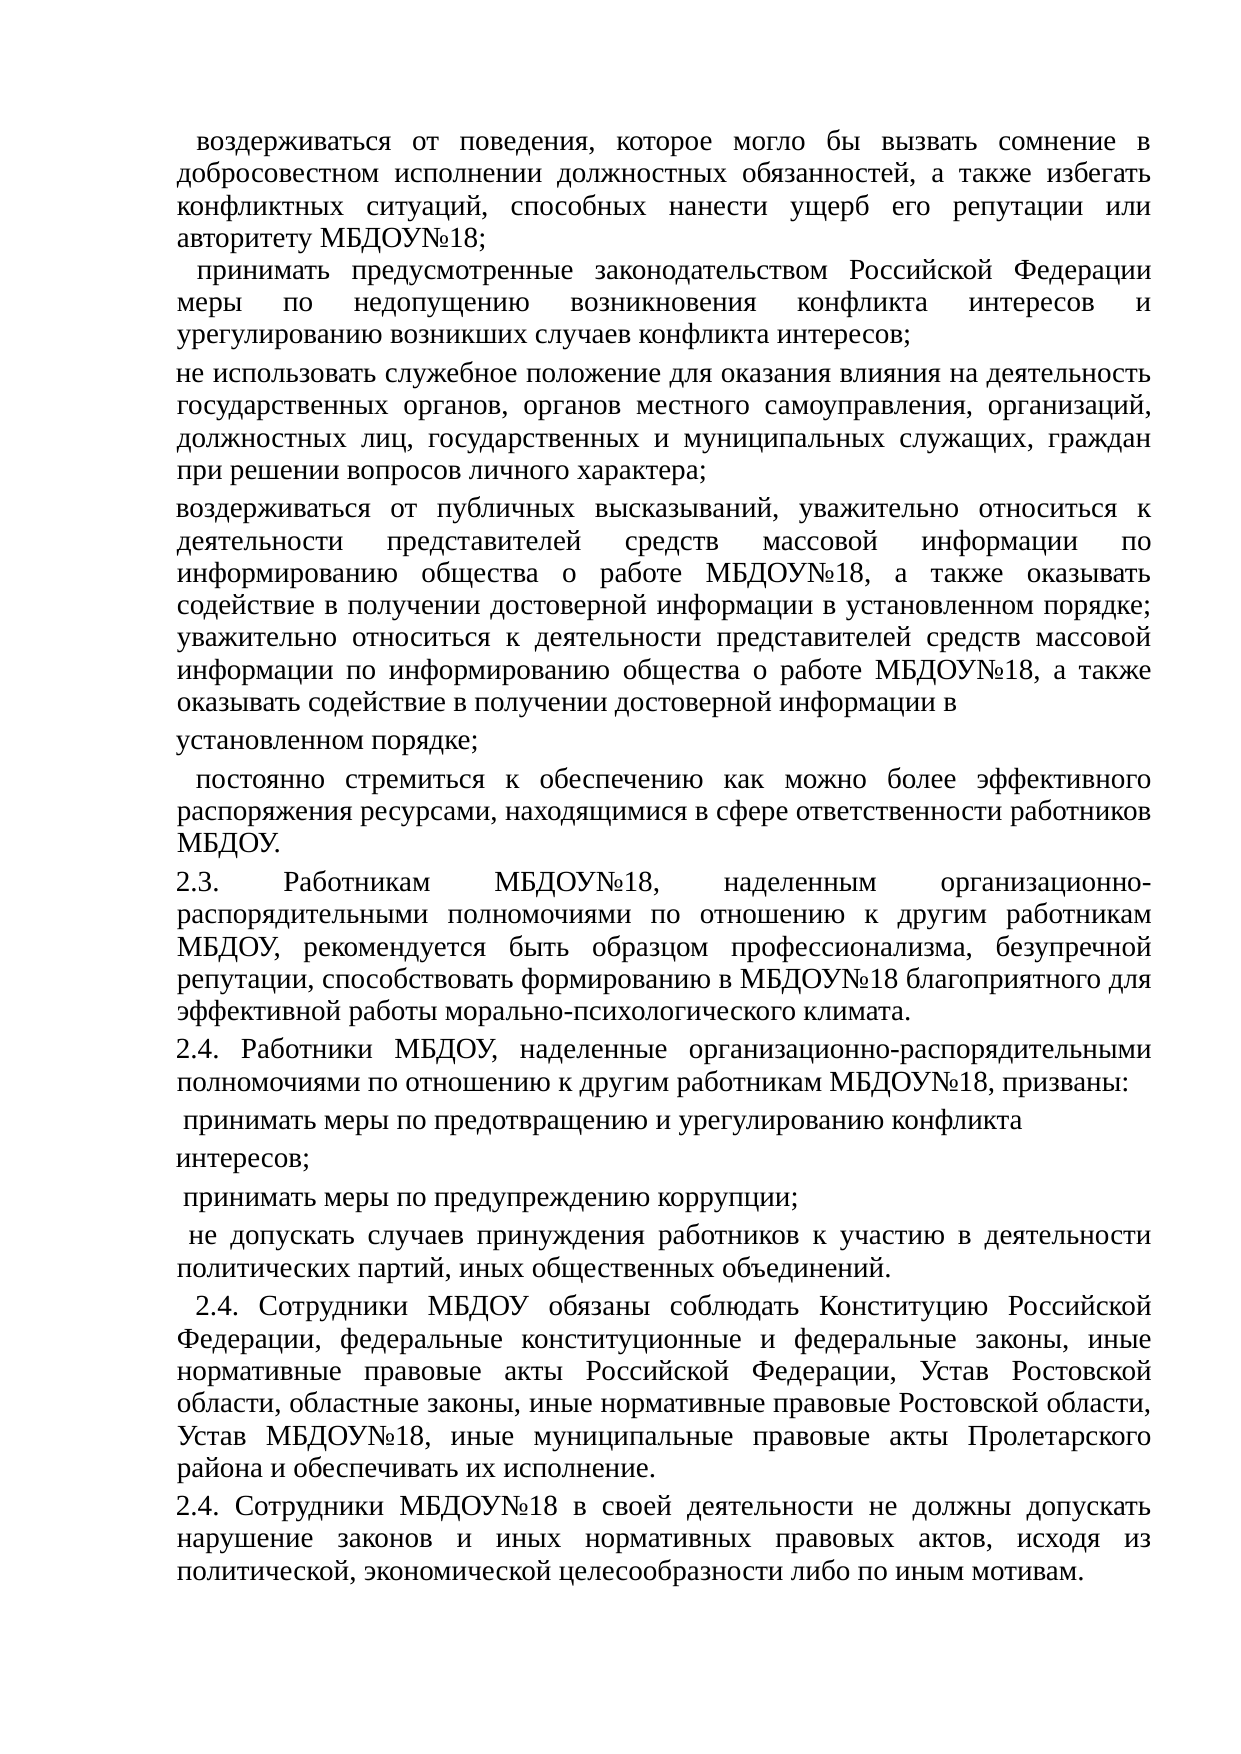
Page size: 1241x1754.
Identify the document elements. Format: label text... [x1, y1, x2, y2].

text интересов; [176, 1142, 1152, 1174]
text принимать предусмотренные законодательством Российской Федерации меры по недопущению возникновения конфликта интересов и урегулированию возникших случаев конфликта интересов; [176, 253, 1152, 350]
text принимать меры по предотвращению и урегулированию конфликта [176, 1104, 1152, 1136]
text не использовать служебное положение для оказания влияния на деятельность государственных органов, органов местного самоуправления, организаций, должностных лиц, государственных и муниципальных служащих, граждан при решении вопросов личного характера; [176, 356, 1152, 486]
text установленном порядке; [176, 724, 1152, 756]
text не допускать случаев принуждения работников к участию в деятельности политических партий, иных общественных объединений. [176, 1219, 1152, 1283]
text постоянно стремиться к обеспечению как можно более эффективного распоряжения ресурсами, находящимися в сфере ответственности работников МБДОУ. [176, 762, 1152, 859]
text принимать меры по предупреждению коррупции; [176, 1181, 1152, 1213]
text 2.4. Работники МБДОУ, наделенные организационно-распорядительными полномочиями по отношению к другим работникам МБДОУ№18, призваны: [176, 1033, 1152, 1097]
text воздерживаться от публичных высказываний, уважительно относиться к деятельности представителей средств массовой информации по информированию общества о работе МБДОУ№18, а также оказывать содействие в получении достоверной информации в установленном порядке; уважительно относиться к деятельности представителей средств массовой информации по информированию общества о работе МБДОУ№18, а также оказывать содействие в получении достоверной информации в [176, 492, 1152, 718]
text 2.4. Сотрудники МБДОУ№18 в своей деятельности не должны допускать нарушение законов и иных нормативных правовых актов, исходя из политической, экономической целесообразности либо по иным мотивам. [176, 1490, 1152, 1586]
text 2.4. Сотрудники МБДОУ обязаны соблюдать Конституцию Российской Федерации, федеральные конституционные и федеральные законы, иные нормативные правовые акты Российской Федерации, Устав Ростовской области, областные законы, иные нормативные правовые Ростовской области, Устав МБДОУ№18, иные муниципальные правовые акты Пролетарского района и обеспечивать их исполнение. [176, 1290, 1152, 1483]
text воздерживаться от поведения, которое могло бы вызвать сомнение в добросовестном исполнении должностных обязанностей, а также избегать конфликтных ситуаций, способных нанести ущерб его репутации или авторитету МБДОУ№18; [176, 124, 1152, 253]
text 2.3. Работникам МБДОУ№18, наделенным организационно-распорядительными полномочиями по отношению к другим работникам МБДОУ, рекомендуется быть образцом профессионализма, безупречной репутации, способствовать формированию в МБДОУ№18 благоприятного для эффективной работы морально-психологического климата. [176, 865, 1152, 1027]
